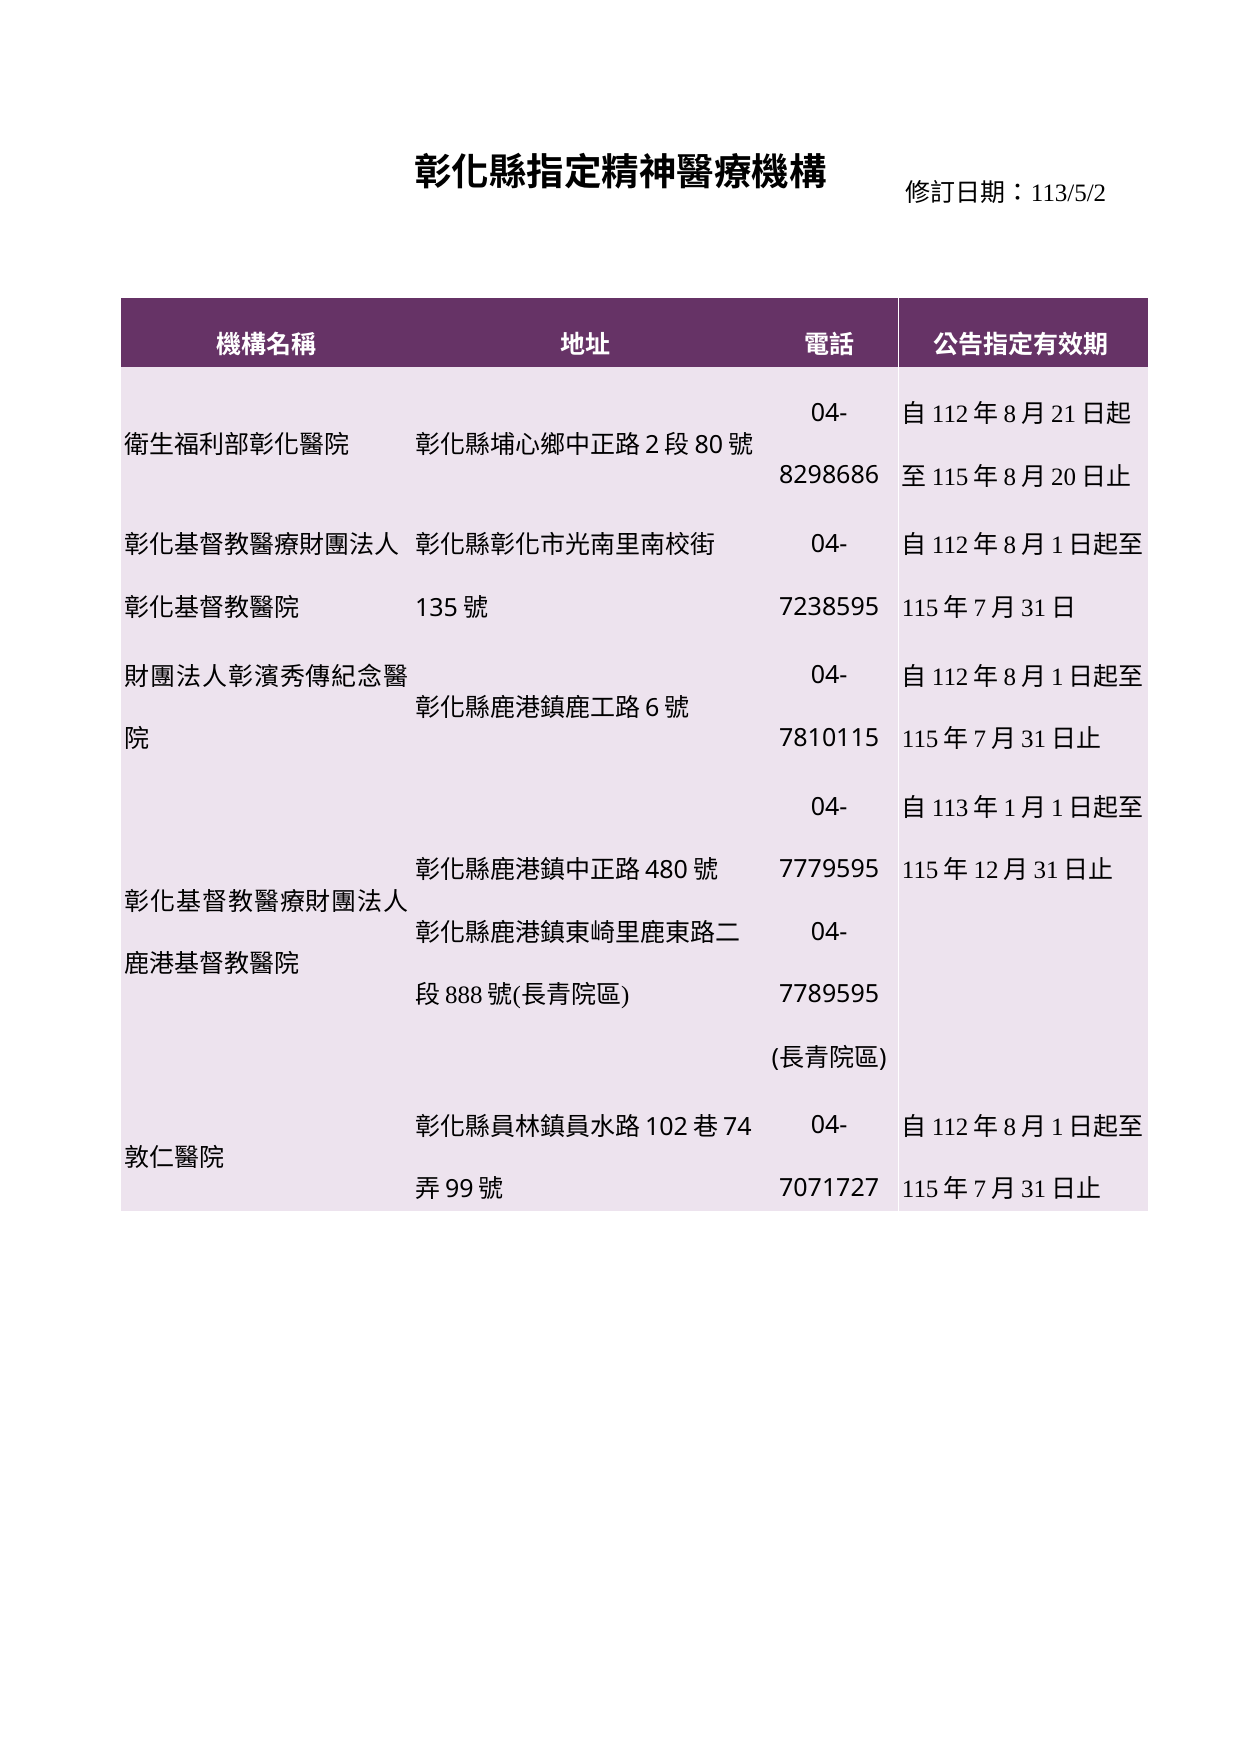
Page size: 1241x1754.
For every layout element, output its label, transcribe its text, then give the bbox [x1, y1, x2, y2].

table_cell 自112年8月1日起至115年7月31日 [899, 498, 1148, 629]
table_cell 衛生福利部彰化醫院 [121, 367, 412, 498]
table_cell 04-7071727 [759, 1079, 898, 1211]
table_cell 04-7779595 04-7789595 (長青院區) [759, 761, 898, 1079]
table_cell 彰化縣員林鎮員水路102巷74弄99號 [412, 1079, 759, 1211]
table_cell 財團法人彰濱秀傳紀念醫院 [121, 629, 412, 761]
table_header 地址 [412, 298, 759, 367]
table_cell 彰化縣埔心鄉中正路2段80號 [412, 367, 759, 498]
text 修訂日期：113/5/2 [906, 172, 1131, 208]
table_cell 自113年1月1日起至115年12月31日止 [899, 761, 1148, 1079]
table_cell 04-8298686 [759, 367, 898, 498]
table_cell 04-7238595 [759, 498, 898, 629]
table_cell 彰化基督教醫療財團法人鹿港基督教醫院 [121, 761, 412, 1079]
table_header 電話 [759, 298, 898, 367]
table_cell 彰化縣鹿港鎮鹿工路6號 [412, 629, 759, 761]
table_cell 04-7810115 [759, 629, 898, 761]
table_cell 自112年8月1日起至115年7月31日止 [899, 629, 1148, 761]
table_cell 自112年8月1日起至115年7月31日止 [899, 1079, 1148, 1211]
table_header 公告指定有效期 [899, 298, 1148, 367]
table_cell 彰化縣鹿港鎮中正路480號 彰化縣鹿港鎮東崎里鹿東路二段888號(長青院區) [412, 761, 759, 1079]
table_cell 彰化縣彰化市光南里南校街135號 [412, 498, 759, 629]
table_header 機構名稱 [121, 298, 412, 367]
table_cell 彰化基督教醫療財團法人 彰化基督教醫院 [121, 498, 412, 629]
subtitle 彰化縣指定精神醫療機構 [118, 127, 1131, 189]
subtitle [906, 208, 1131, 221]
table_cell 敦仁醫院 [121, 1079, 412, 1211]
table_cell 自112年8月21日起至115年8月20日止 [899, 367, 1148, 498]
